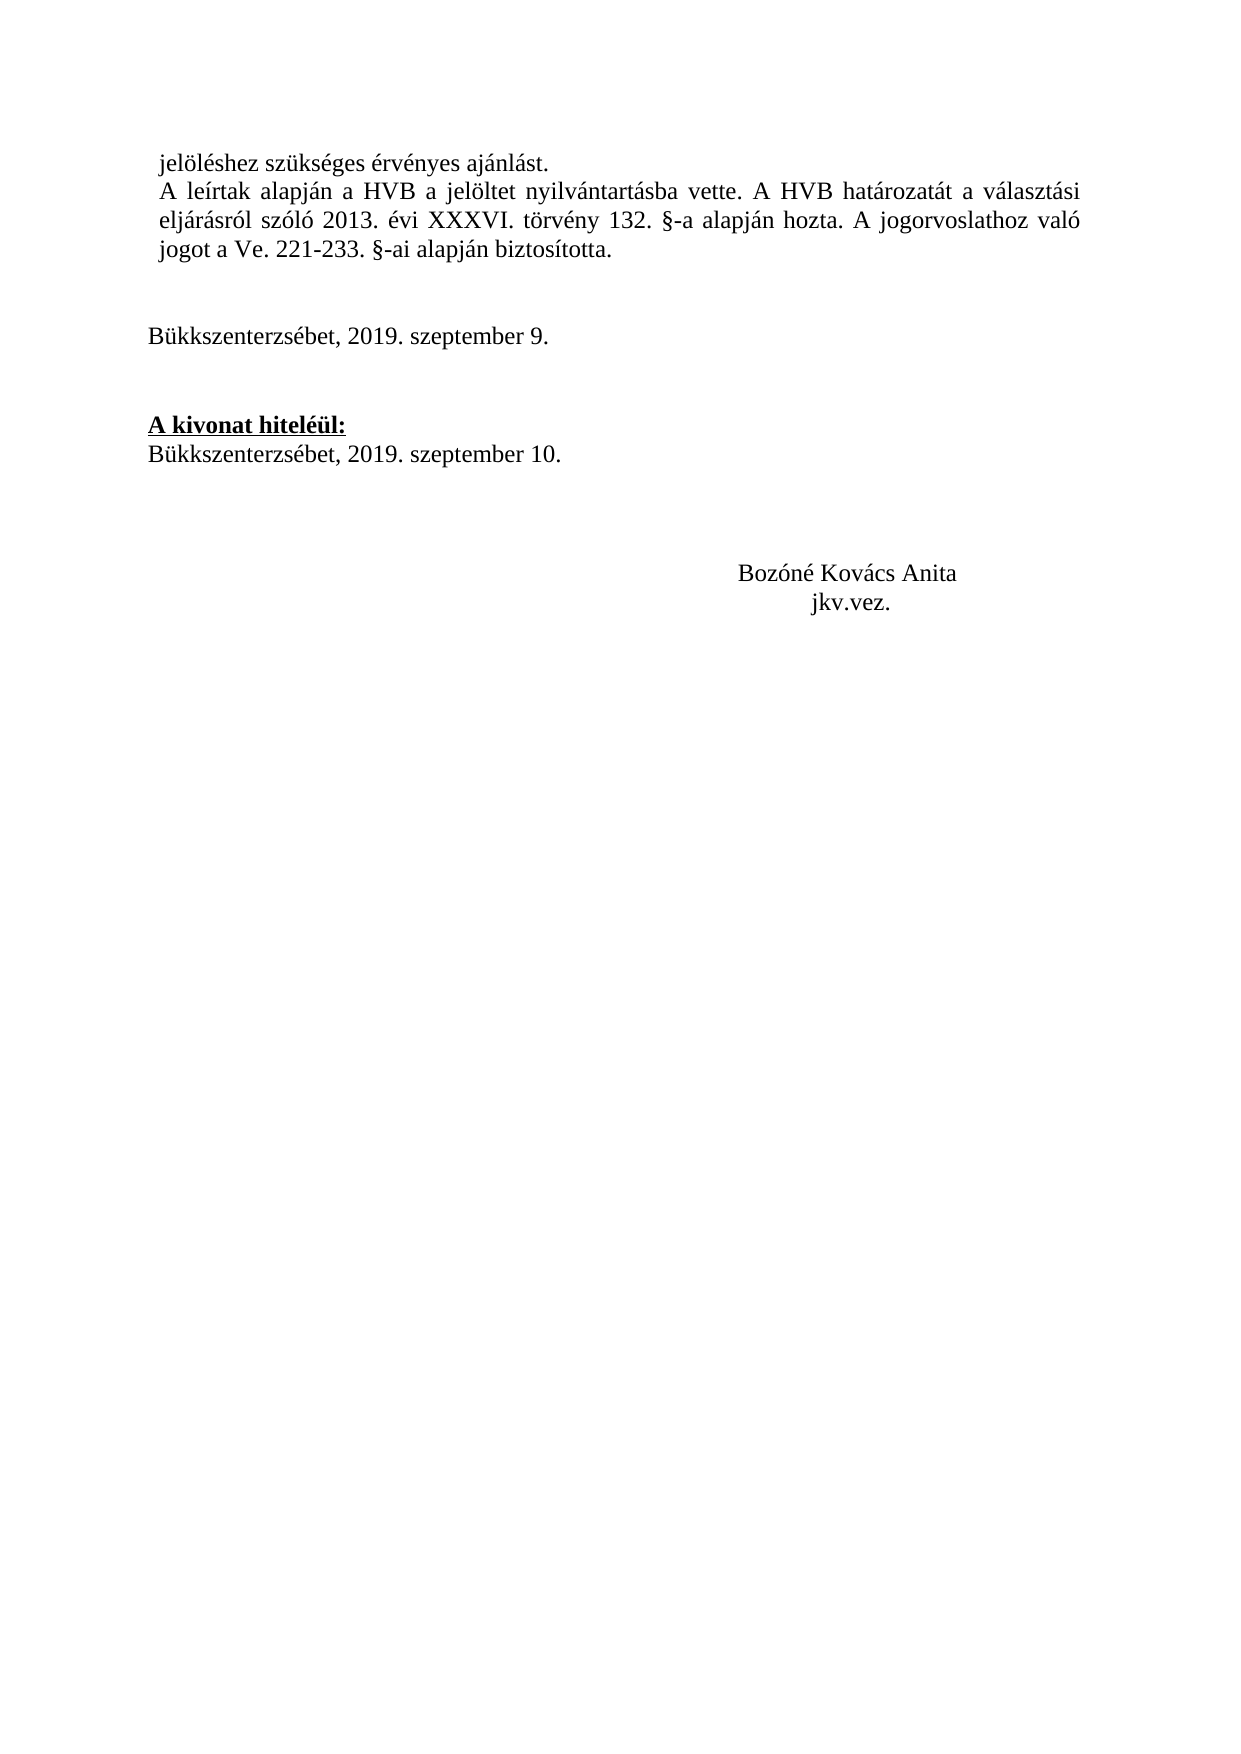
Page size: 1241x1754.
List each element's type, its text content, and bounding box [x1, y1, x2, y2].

text A kivonat hiteléül: [148, 410, 1093, 438]
text jkv.vez. [738, 587, 1093, 616]
text Bükkszenterzsébet, 2019. szeptember 10. [148, 439, 1093, 468]
text Bükkszenterzsébet, 2019. szeptember 9. [148, 321, 1093, 350]
table_cell jelöléshez szükséges érvényes ajánlást. A leírtak alapján a HVB a jelöltet nyilvántartásba vette. A HVB határozatát a választási eljárásról szóló 2013. évi XXXVI. törvény 132. §-a alapján hozta. A jogorvoslathoz való jogot a Ve. 221-233. §-ai alapján biztosította. [148, 148, 1093, 291]
text Bozóné Kovács Anita [664, 558, 1093, 586]
